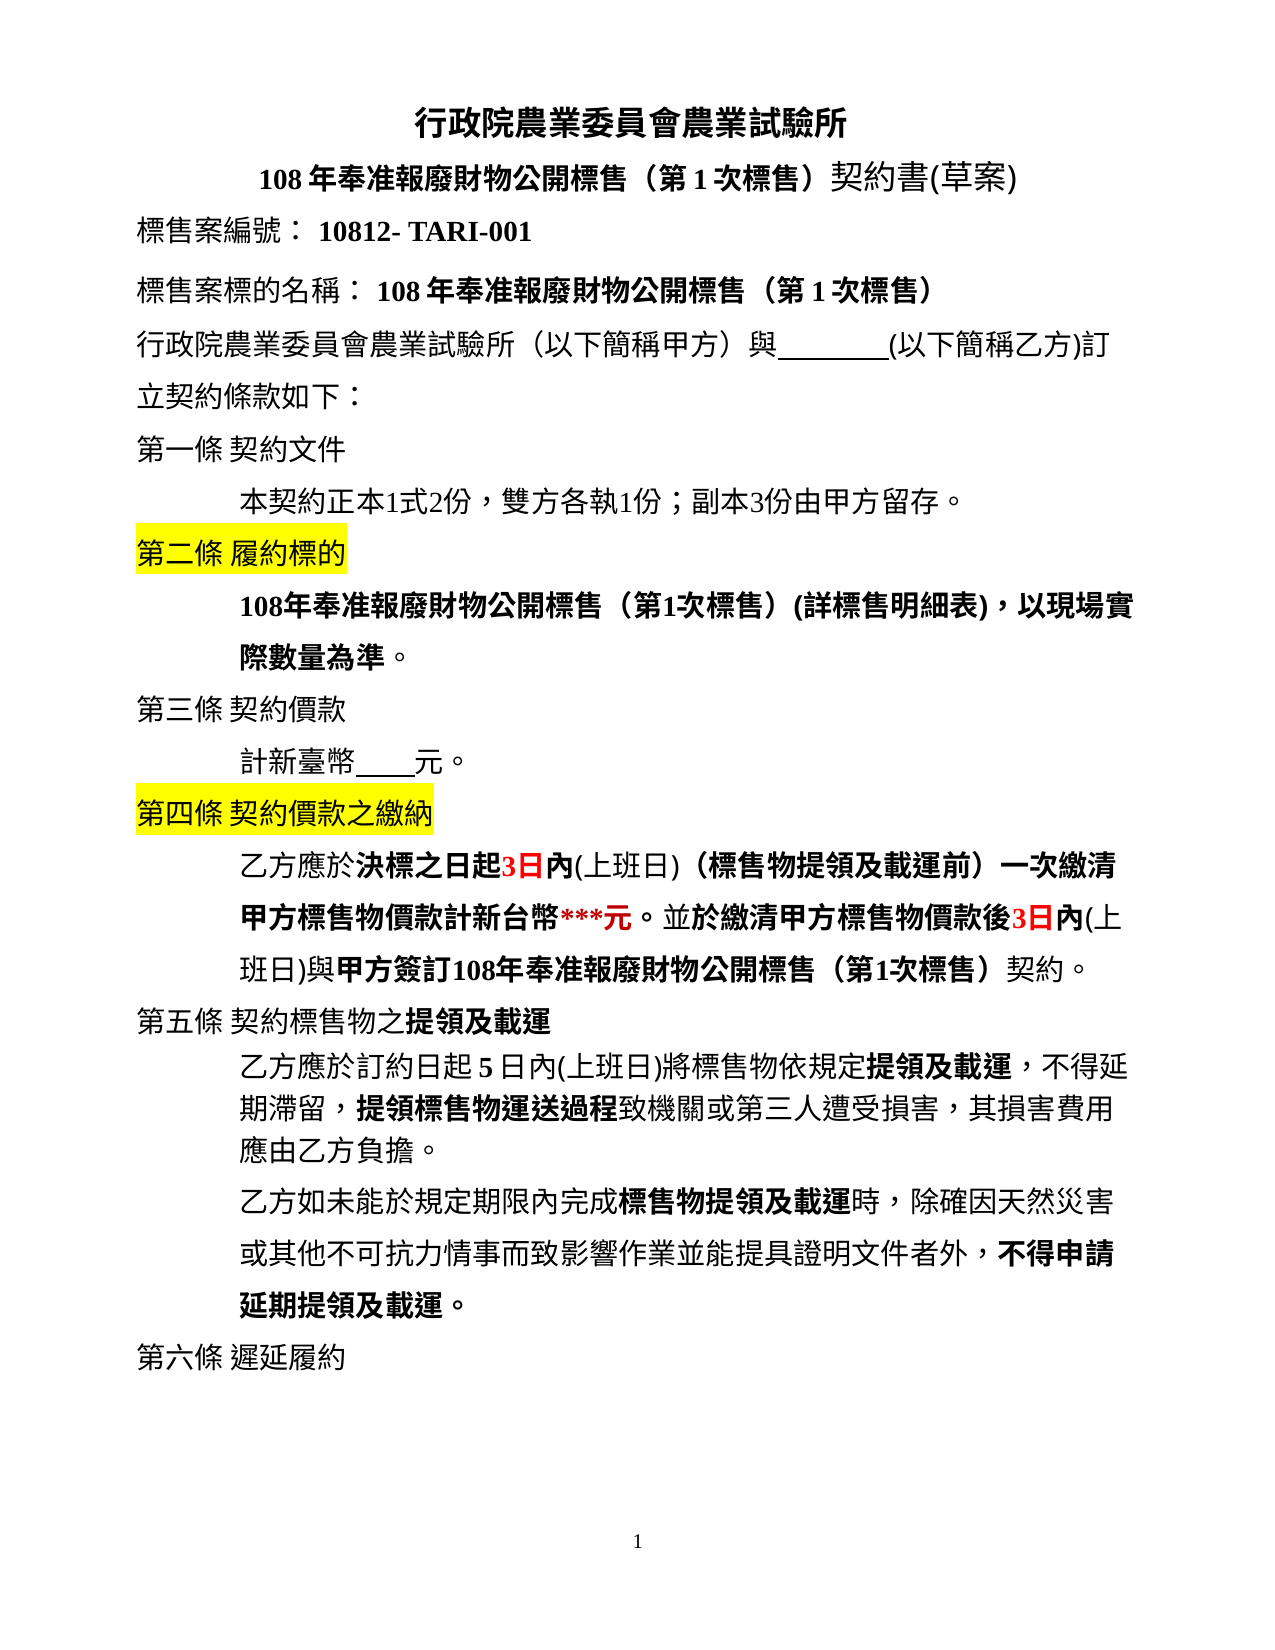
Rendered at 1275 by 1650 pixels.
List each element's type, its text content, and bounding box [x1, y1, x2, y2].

text 108年奉准報廢財物公開標售（第1次標售）契約書(草案) [136, 151, 1139, 199]
text 乙方應於決標之日起3日內(上班日)（標售物提領及載運前）一次繳清甲方標售物價款計新台幣***元。並於繳清甲方標售物價款後3日內(上班日)與甲方簽訂108年奉准報廢財物公開標售（第1次標售）契約。 [239, 835, 1139, 991]
text 第一條 契約文件 [136, 418, 1139, 470]
text 本契約正本1式2份，雙方各執1份；副本3份由甲方留存。 [239, 470, 1139, 522]
text 乙方應於訂約日起5日內(上班日)將標售物依規定提領及載運，不得延期滯留，提領標售物運送過程致機關或第三人遭受損害，其損害費用應由乙方負擔。 [239, 1043, 1139, 1170]
text 乙方如未能於規定期限內完成標售物提領及載運時，除確因天然災害或其他不可抗力情事而致影響作業並能提具證明文件者外，不得申請延期提領及載運。 [239, 1170, 1139, 1327]
text 108年奉准報廢財物公開標售（第1次標售）(詳標售明細表)，以現場實際數量為準。 [239, 574, 1139, 679]
text 第四條 契約價款之繳納 [136, 783, 1139, 835]
text 第三條 契約價款 [136, 679, 1139, 731]
text 行政院農業委員會農業試驗所（以下簡稱甲方）與 (以下簡稱乙方)訂立契約條款如下： [136, 314, 1139, 418]
text 第二條 履約標的 [136, 522, 1139, 574]
text 第六條 遲延履約 [136, 1327, 1139, 1379]
text 行政院農業委員會農業試驗所 [123, 102, 1139, 144]
text 計新臺幣 元。 [239, 731, 1139, 783]
text 標售案編號： 10812- TARI-001 [136, 199, 1139, 252]
text 第五條 契約標售物之提領及載運 [136, 991, 1139, 1043]
text 標售案標的名稱： 108年奉准報廢財物公開標售（第1次標售） [136, 252, 1139, 314]
